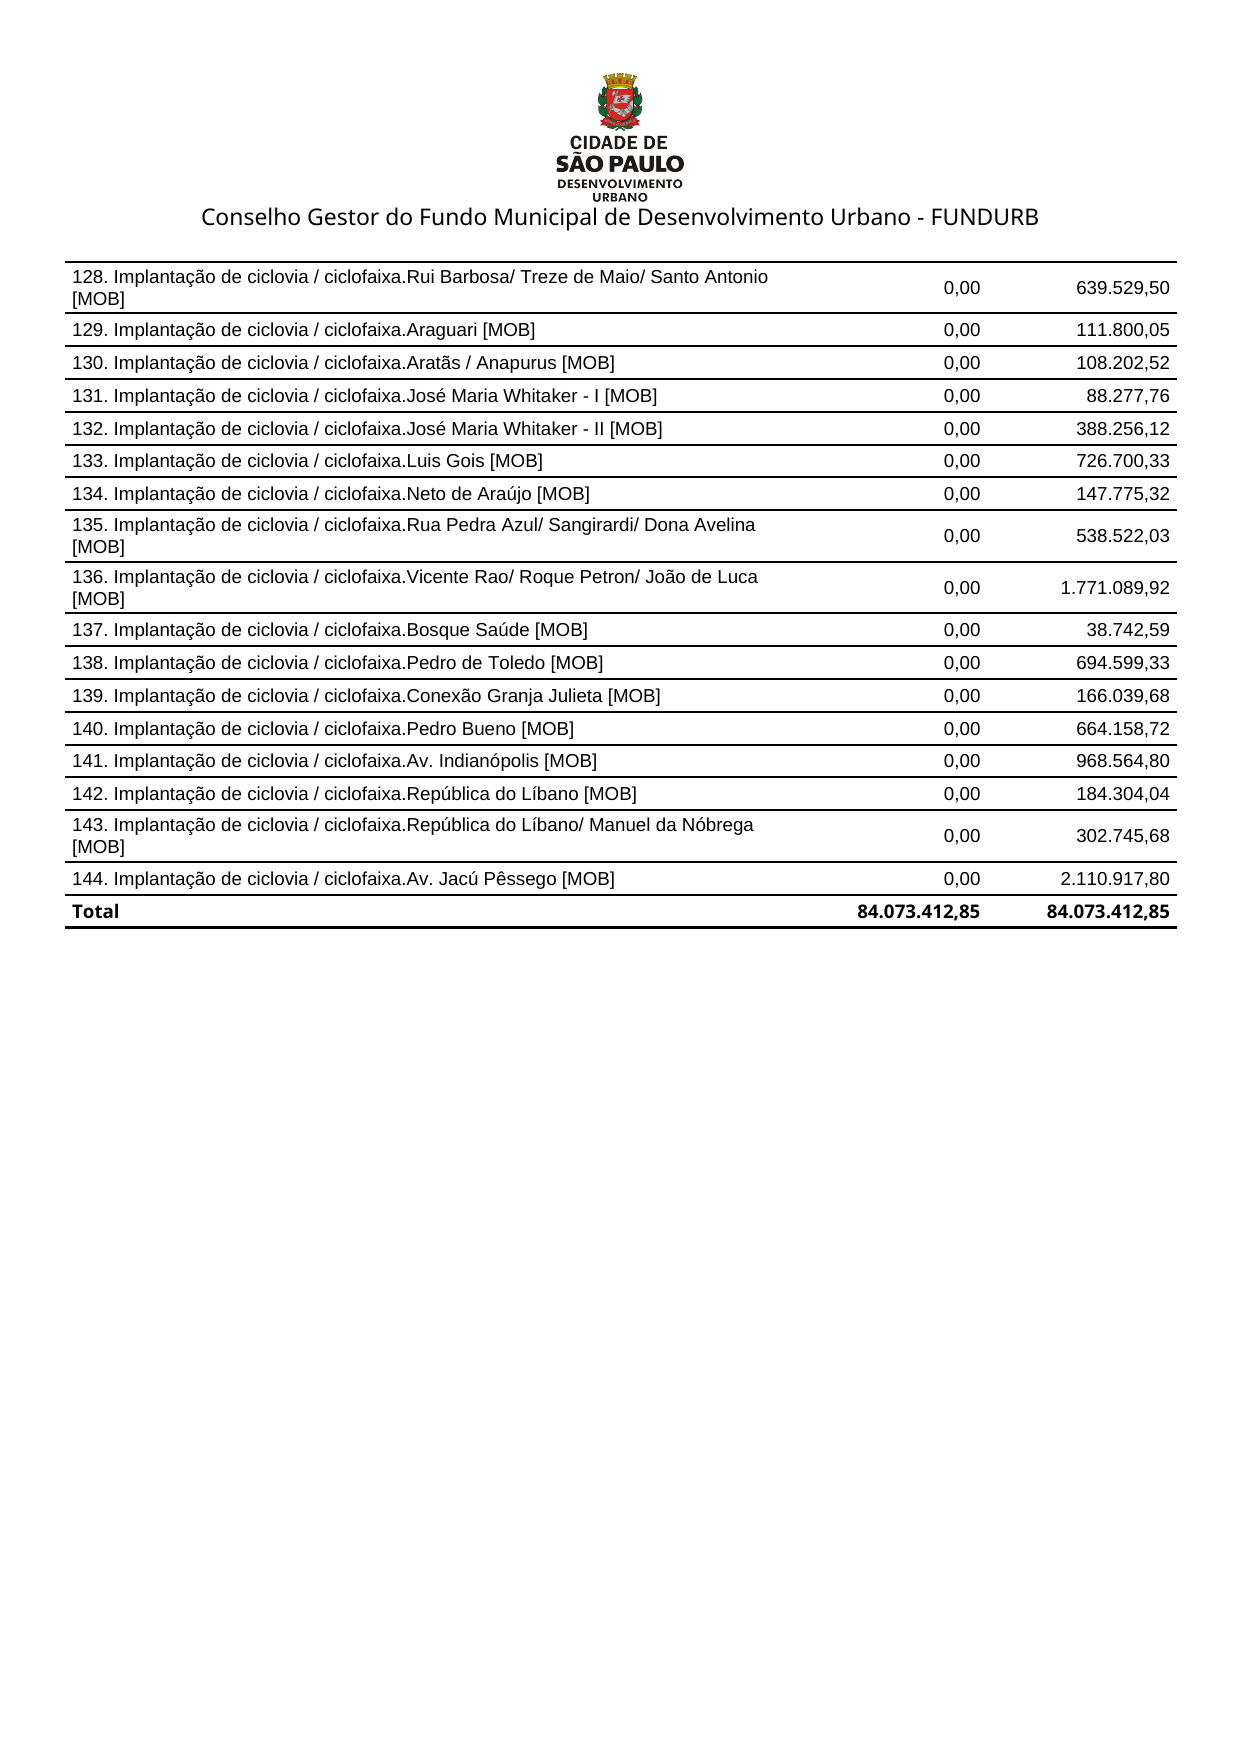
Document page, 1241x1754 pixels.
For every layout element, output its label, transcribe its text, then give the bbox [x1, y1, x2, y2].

table_cell 84.073.412,85 [988, 896, 1177, 926]
table_cell 0,00 [819, 680, 987, 711]
table_cell 38.742,59 [988, 614, 1177, 645]
table_cell 388.256,12 [988, 413, 1177, 443]
table_cell 0,00 [819, 347, 987, 378]
table_cell 133. Implantação de ciclovia / ciclofaixa.Luis Gois [MOB] [65, 446, 819, 476]
table_cell 0,00 [819, 263, 987, 312]
table_cell 302.745,68 [988, 811, 1177, 861]
table_cell 132. Implantação de ciclovia / ciclofaixa.José Maria Whitaker - II [MOB] [65, 413, 819, 443]
table_cell 0,00 [819, 413, 987, 443]
table_cell 129. Implantação de ciclovia / ciclofaixa.Araguari [MOB] [65, 314, 819, 345]
table_cell 136. Implantação de ciclovia / ciclofaixa.Vicente Rao/ Roque Petron/ João de Luca [MOB] [65, 563, 819, 612]
table_cell 0,00 [819, 314, 987, 345]
table_cell 138. Implantação de ciclovia / ciclofaixa.Pedro de Toledo [MOB] [65, 647, 819, 678]
table_cell 108.202,52 [988, 347, 1177, 378]
table_cell 664.158,72 [988, 713, 1177, 743]
table_cell 144. Implantação de ciclovia / ciclofaixa.Av. Jacú Pêssego [MOB] [65, 863, 819, 893]
table_cell 726.700,33 [988, 446, 1177, 476]
table_cell 88.277,76 [988, 380, 1177, 411]
table_cell 0,00 [819, 811, 987, 861]
table_cell 142. Implantação de ciclovia / ciclofaixa.República do Líbano [MOB] [65, 778, 819, 809]
table_cell 639.529,50 [988, 263, 1177, 312]
table_cell 130. Implantação de ciclovia / ciclofaixa.Aratãs / Anapurus [MOB] [65, 347, 819, 378]
table_cell 135. Implantação de ciclovia / ciclofaixa.Rua Pedra Azul/ Sangirardi/ Dona Avelina [MOB] [65, 511, 819, 561]
table_cell 538.522,03 [988, 511, 1177, 561]
table_cell 0,00 [819, 446, 987, 476]
table_cell 0,00 [819, 614, 987, 645]
table_cell 2.110.917,80 [988, 863, 1177, 893]
table_cell 111.800,05 [988, 314, 1177, 345]
table_cell Total [65, 896, 819, 926]
table_cell 131. Implantação de ciclovia / ciclofaixa.José Maria Whitaker - I [MOB] [65, 380, 819, 411]
table_cell 0,00 [819, 511, 987, 561]
table_cell 84.073.412,85 [819, 896, 987, 926]
table_cell 139. Implantação de ciclovia / ciclofaixa.Conexão Granja Julieta [MOB] [65, 680, 819, 711]
table_cell 166.039,68 [988, 680, 1177, 711]
table_cell 140. Implantação de ciclovia / ciclofaixa.Pedro Bueno [MOB] [65, 713, 819, 743]
table_cell 694.599,33 [988, 647, 1177, 678]
table_cell 134. Implantação de ciclovia / ciclofaixa.Neto de Araújo [MOB] [65, 478, 819, 509]
table_cell 0,00 [819, 863, 987, 893]
table_cell 0,00 [819, 647, 987, 678]
table_cell [65, 929, 819, 959]
table_cell 143. Implantação de ciclovia / ciclofaixa.República do Líbano/ Manuel da Nóbrega [MOB] [65, 811, 819, 861]
table_cell 0,00 [819, 778, 987, 809]
table_cell 0,00 [819, 380, 987, 411]
table_cell 0,00 [819, 746, 987, 776]
table_cell 0,00 [819, 713, 987, 743]
table_cell [988, 929, 1177, 959]
table_cell 0,00 [819, 563, 987, 612]
table_cell 141. Implantação de ciclovia / ciclofaixa.Av. Indianópolis [MOB] [65, 746, 819, 776]
table_cell 128. Implantação de ciclovia / ciclofaixa.Rui Barbosa/ Treze de Maio/ Santo Antonio [MOB] [65, 263, 819, 312]
table_cell 137. Implantação de ciclovia / ciclofaixa.Bosque Saúde [MOB] [65, 614, 819, 645]
table_cell 184.304,04 [988, 778, 1177, 809]
table_cell 968.564,80 [988, 746, 1177, 776]
table_cell 0,00 [819, 478, 987, 509]
table_cell 1.771.089,92 [988, 563, 1177, 612]
table_cell [819, 929, 987, 959]
table_cell 147.775,32 [988, 478, 1177, 509]
